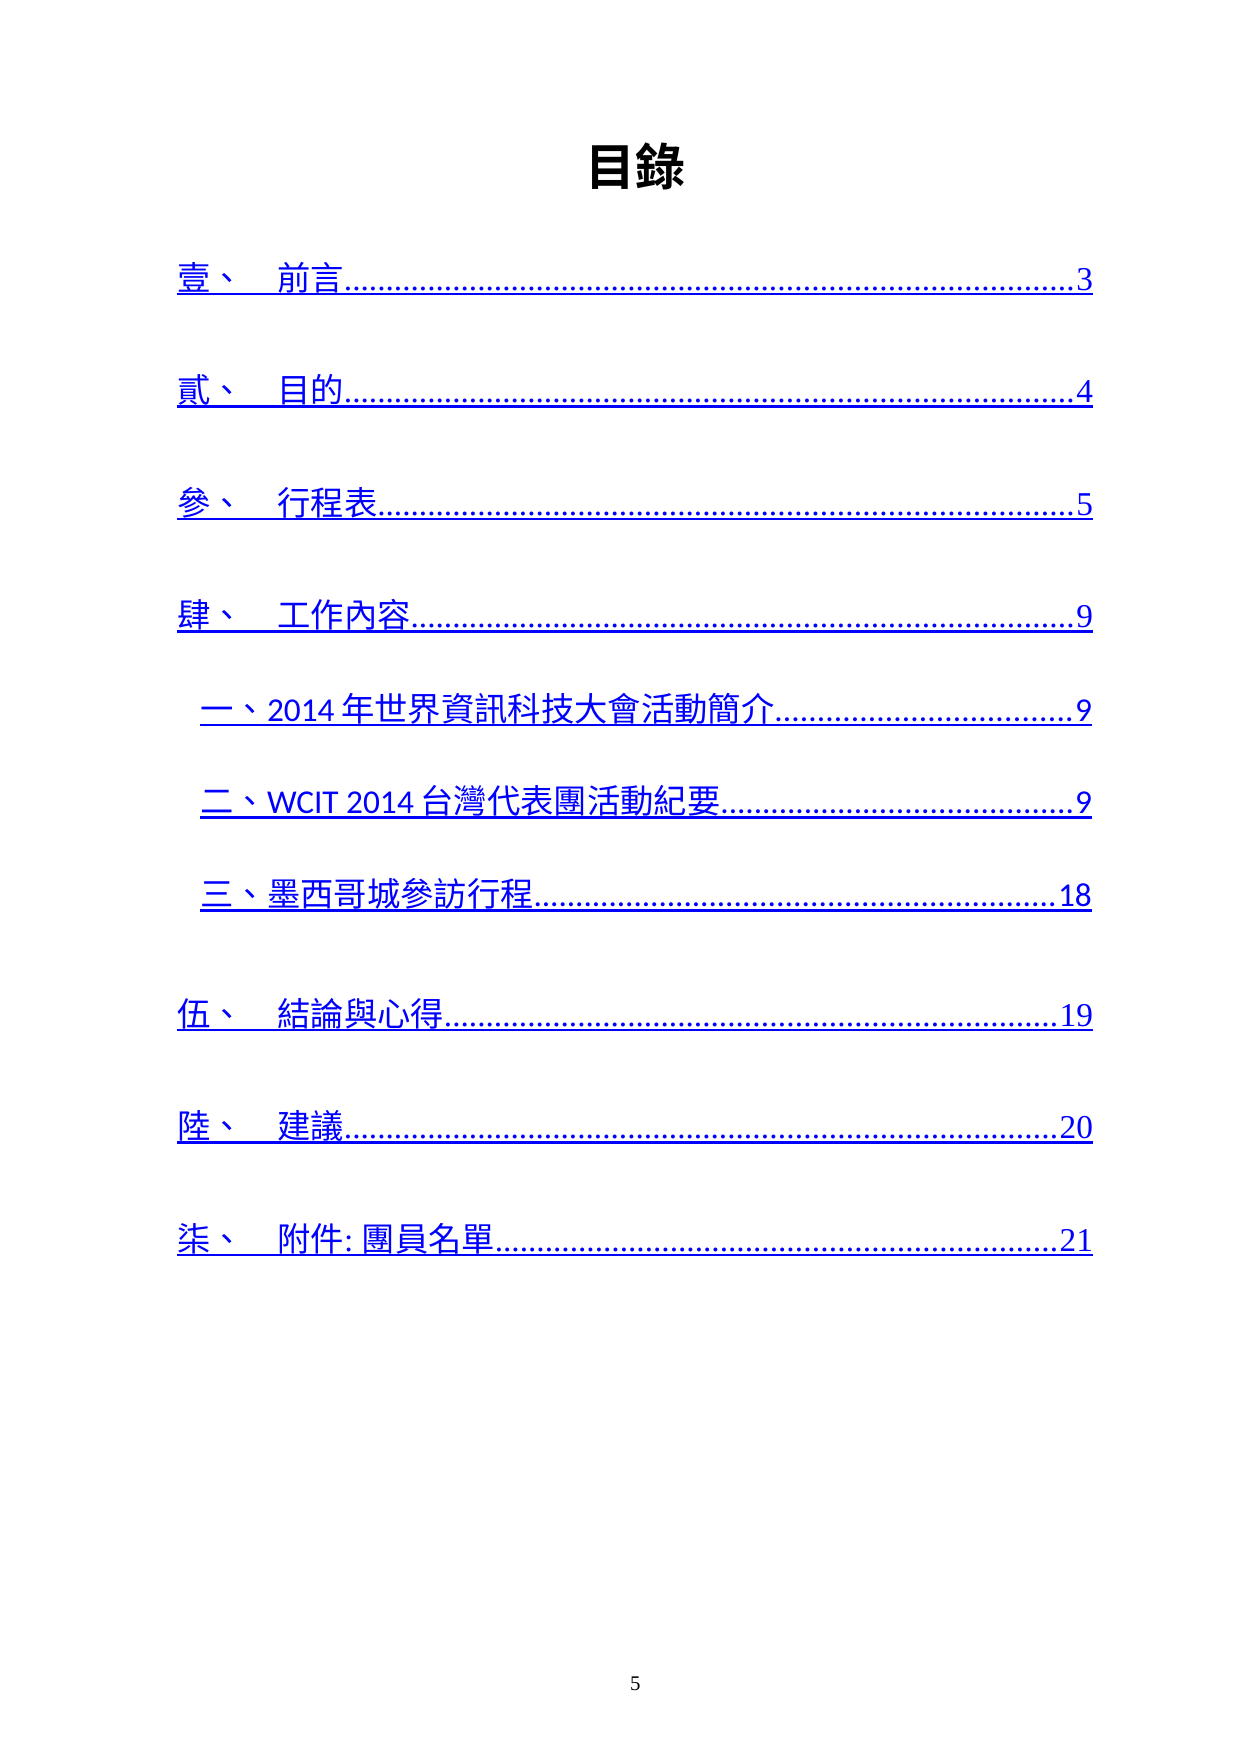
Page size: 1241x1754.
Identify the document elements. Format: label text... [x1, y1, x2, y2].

text [177, 1031, 1093, 1049]
text 三、墨西哥城參訪行程 18 [200, 854, 1093, 929]
text 參、 行程表 5 [177, 463, 1093, 518]
text 陸、 建議 20 [177, 1087, 1093, 1141]
text 貳、 目的 4 [177, 351, 1093, 405]
text [177, 633, 1093, 651]
text [177, 1144, 1093, 1162]
text 目錄 [177, 126, 1093, 201]
text [177, 1256, 1093, 1274]
text 一、2014年世界資訊科技大會活動簡介 9 [200, 669, 1093, 744]
text 二、WCIT 2014台灣代表團活動紀要 9 [200, 762, 1093, 837]
text 壹、 前言 3 [177, 238, 1093, 293]
text 柒、 附件: 團員名單 21 [177, 1199, 1093, 1254]
text [177, 408, 1093, 426]
text 肆、 工作內容 9 [177, 576, 1093, 630]
text [177, 520, 1093, 538]
text 伍、 結論與心得 19 [177, 974, 1093, 1029]
text [177, 295, 1093, 313]
